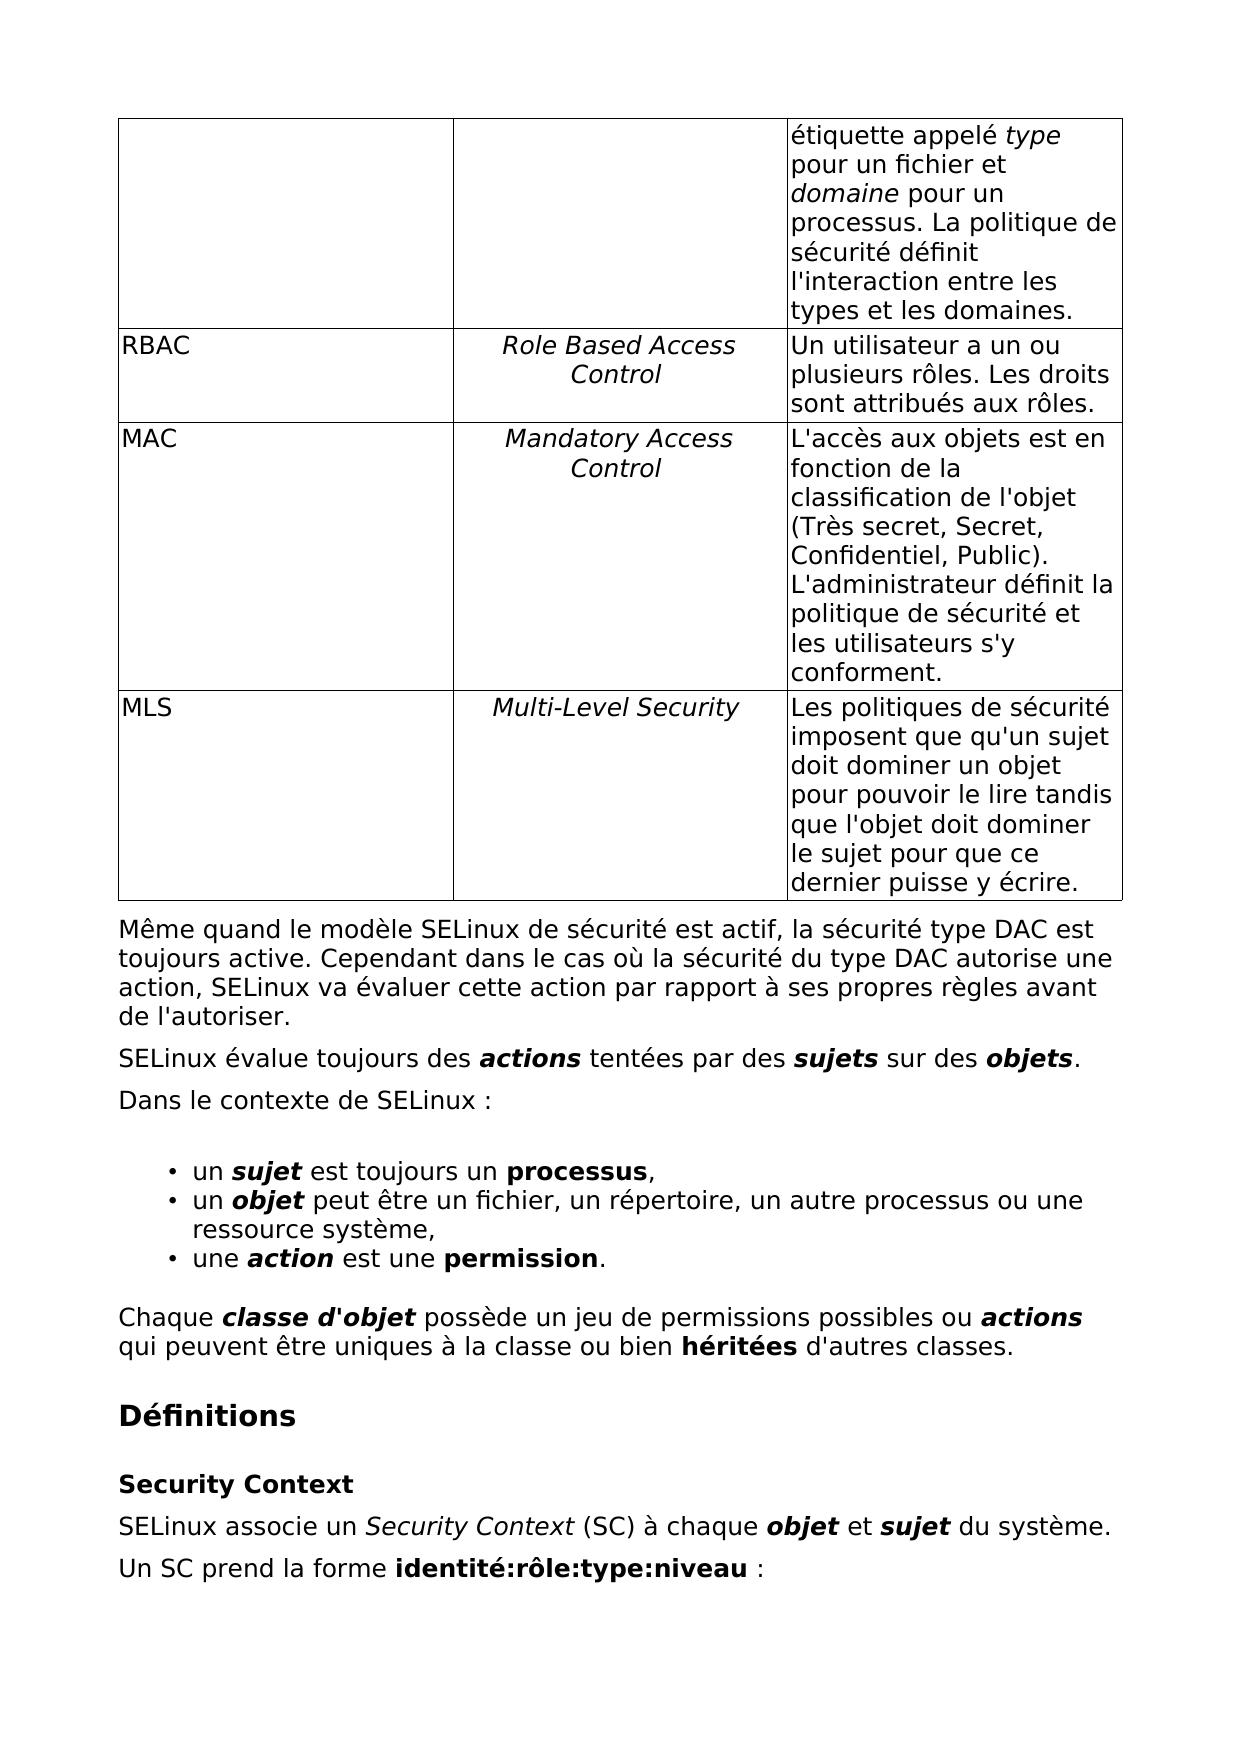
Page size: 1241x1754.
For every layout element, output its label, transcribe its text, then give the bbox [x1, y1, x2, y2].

text SELinux évalue toujours des actions tentées par des sujets sur des objets. [118, 1044, 1122, 1073]
table_cell MAC [119, 423, 453, 690]
table_cell Les politiques de sécurité imposent que qu'un sujet doit dominer un objet pour pouvoir le lire tandis que l'objet doit dominer le sujet pour que ce dernier puisse y écrire. [788, 691, 1122, 900]
subtitle Définitions [118, 1399, 1122, 1433]
table_cell [119, 119, 453, 328]
subtitle Security Context [118, 1471, 1122, 1500]
text Un SC prend la forme identité:rôle:type:niveau : [118, 1554, 1122, 1583]
table_cell [454, 119, 787, 328]
table_cell Un utilisateur a un ou plusieurs rôles. Les droits sont attribués aux rôles. [788, 329, 1122, 422]
list un objet peut être un fichier, un répertoire, un autre processus ou une ressource système, [177, 1186, 1122, 1244]
table_cell Multi-Level Security [454, 691, 787, 900]
list une action est une permission. [177, 1244, 1122, 1274]
table_cell RBAC [119, 329, 453, 422]
table_cell Mandatory Access Control [454, 423, 787, 690]
table_cell Role Based Access Control [454, 329, 787, 422]
text SELinux associe un Security Context (SC) à chaque objet et sujet du système. [118, 1512, 1122, 1541]
list un sujet est toujours un processus, [177, 1157, 1122, 1186]
text Même quand le modèle SELinux de sécurité est actif, la sécurité type DAC est toujours active. Cependant dans le cas où la sécurité du type DAC autorise une action, SELinux va évaluer cette action par rapport à ses propres règles avant de l'autoriser. [118, 915, 1122, 1032]
text Chaque classe d'objet possède un jeu de permissions possibles ou actions qui peuvent être uniques à la classe ou bien héritées d'autres classes. [118, 1303, 1122, 1362]
table_cell étiquette appelé type pour un fichier et domaine pour un processus. La politique de sécurité définit l'interaction entre les types et les domaines. [788, 119, 1122, 328]
table_cell L'accès aux objets est en fonction de la classification de l'objet (Très secret, Secret, Confidentiel, Public). L'administrateur définit la politique de sécurité et les utilisateurs s'y conforment. [788, 423, 1122, 690]
table_cell MLS [119, 691, 453, 900]
text Dans le contexte de SELinux : [118, 1086, 1122, 1115]
